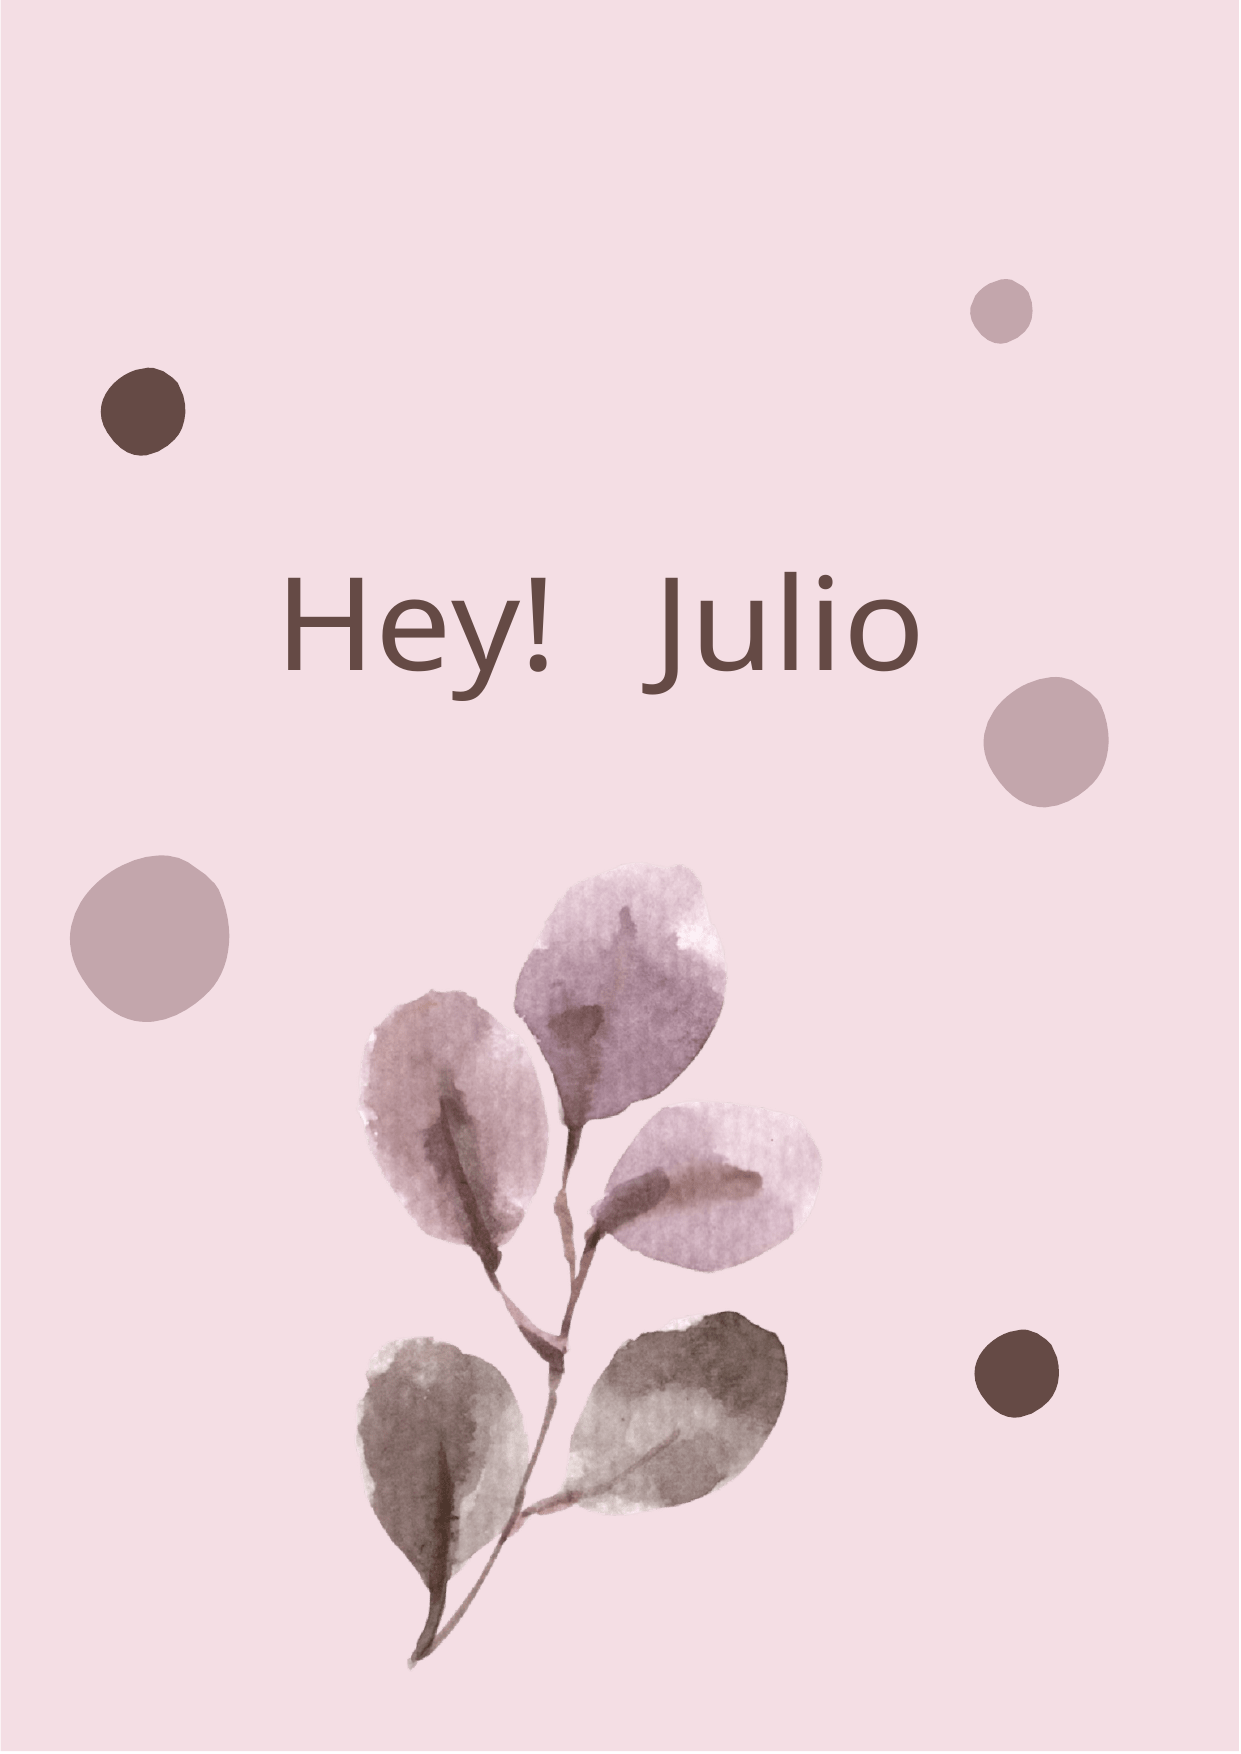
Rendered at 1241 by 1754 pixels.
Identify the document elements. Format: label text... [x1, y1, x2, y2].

text Hey! Julio [276, 532, 1071, 708]
picture [322, 852, 849, 1673]
